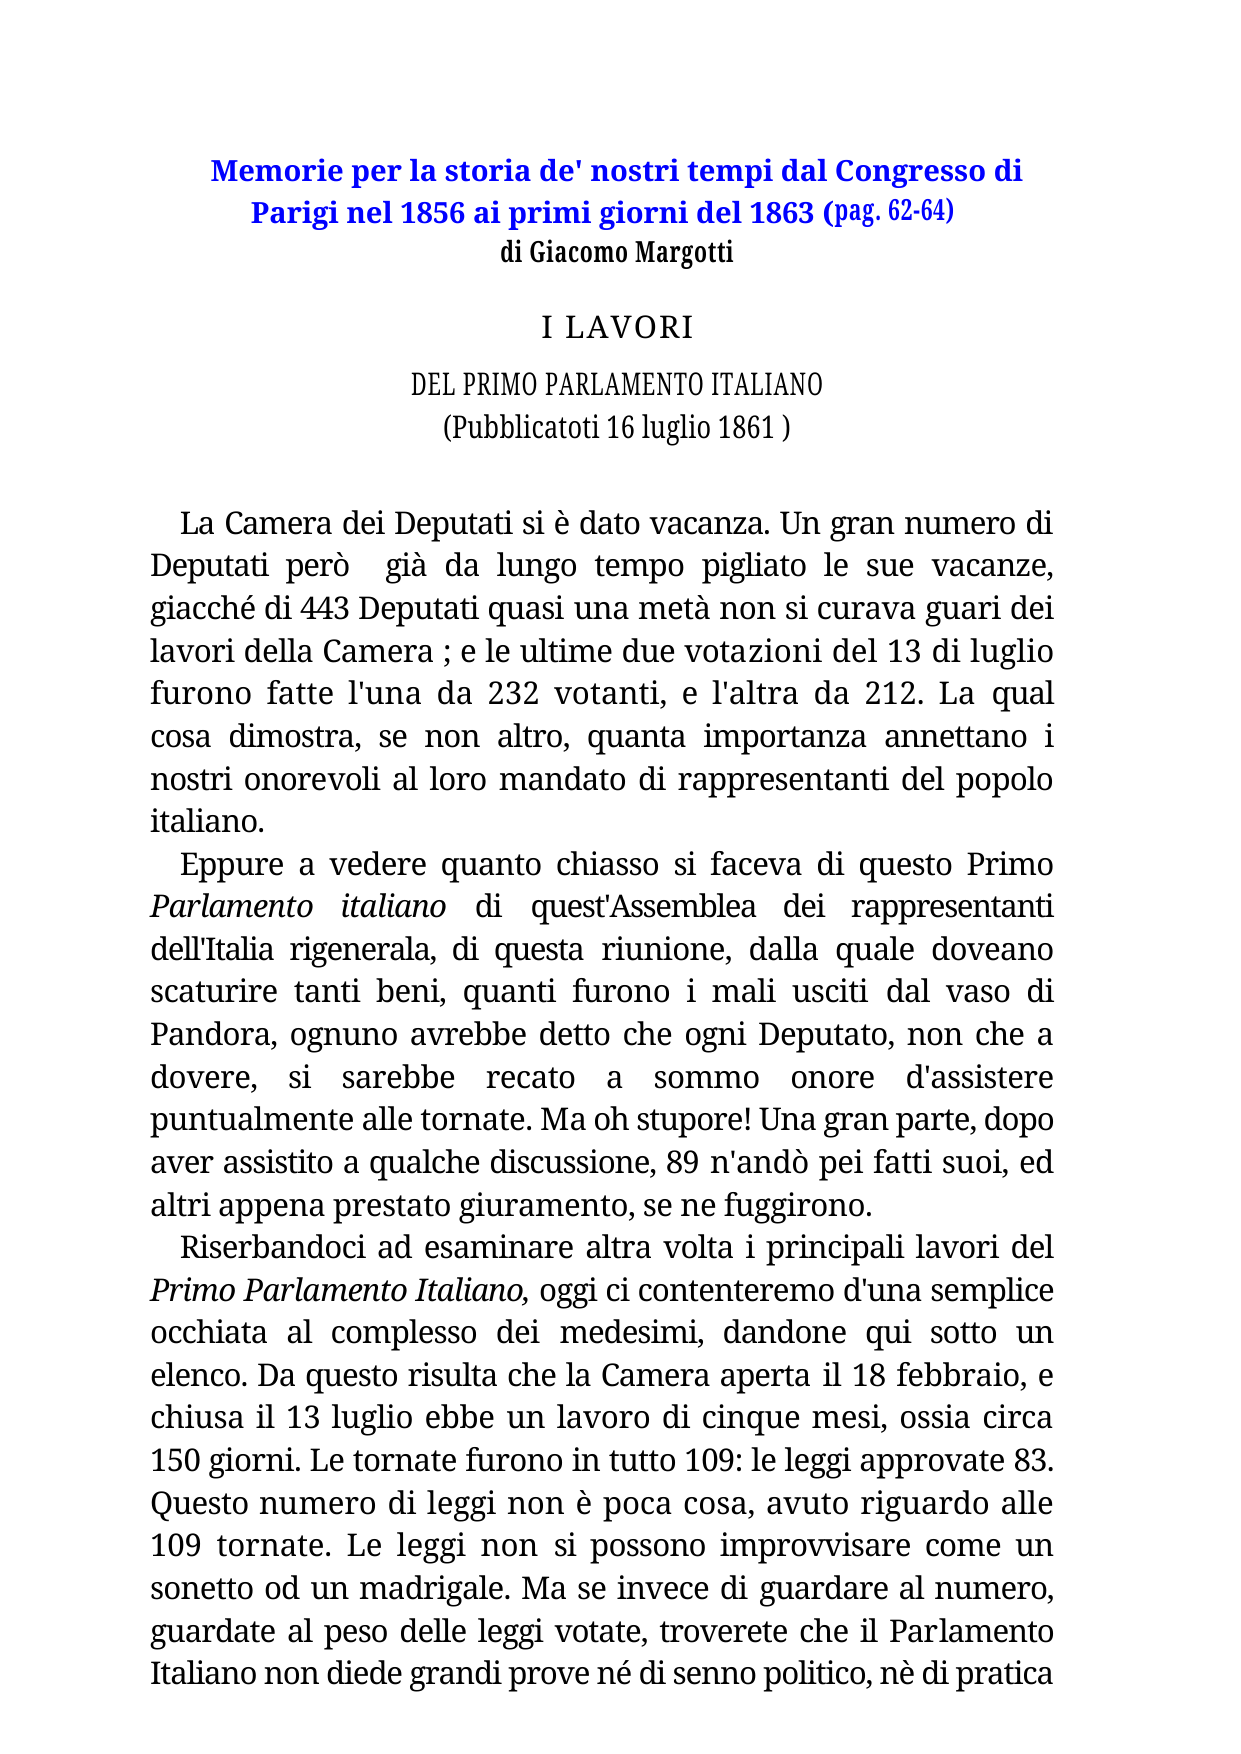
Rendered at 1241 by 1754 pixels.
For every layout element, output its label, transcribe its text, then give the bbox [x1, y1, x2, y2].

text di Giacomo Margotti [150, 232, 1055, 274]
text Eppure a vedere quanto chiasso si faceva di questo Primo Parlamento italiano di quest'Assemblea dei rappresentanti dell'Italia rigenerala, di questa riunione, dalla quale doveano scaturire tanti beni, quanti furono i mali usciti dal vaso di Pandora, ognuno avrebbe detto che ogni Deputato, non che a dovere, si sarebbe recato a sommo onore d'assistere puntualmente alle tornate. Ma oh stupore! Una gran parte, dopo aver assistito a qualche discussione, 89 n'andò pei fatti suoi, ed altri appena prestato giuramento, se ne fuggirono. [150, 842, 1055, 1225]
text Memorie per la storia de' nostri tempi dal Congresso di Parigi nel 1856 ai primi giorni del 1863 (pag. 62-64) [150, 150, 1055, 232]
text (Pubblicatoti 16 luglio 1861 ) [150, 405, 1055, 458]
text I LAVORI [150, 305, 1055, 347]
text DEL PRIMO PARLAMENTO ITALIANO [150, 347, 1055, 405]
text Riserbandoci ad esaminare altra volta i principali lavori del Primo Parlamento Italiano, oggi ci contenteremo d'una semplice occhiata al complesso dei medesimi, dandone qui sotto un elenco. Da questo risulta che la Camera aperta il 18 febbraio, e chiusa il 13 luglio ebbe un lavoro di cinque mesi, ossia circa 150 giorni. Le tornate furono in tutto 109: le leggi approvate 83. Questo numero di leggi non è poca cosa, avuto riguardo alle 109 tornate. Le leggi non si possono improvvisare come un sonetto od un madrigale. Ma se invece di guardare al numero, guardate al peso delle leggi votate, troverete che il Parlamento Italiano non diede grandi prove né di senno politico, nè di pratica [150, 1225, 1055, 1694]
text La Camera dei Deputati si è dato vacanza. Un gran numero di Deputati però già da lungo tempo pigliato le sue vacanze, giacché di 443 Deputati quasi una metà non si curava guari dei lavori della Camera ; e le ultime due votazioni del 13 di luglio furono fatte l'una da 232 votanti, e l'altra da 212. La qual cosa dimostra, se non altro, quanta importanza annettano i nostri onorevoli al loro mandato di rappresentanti del popolo italiano. [150, 501, 1055, 842]
